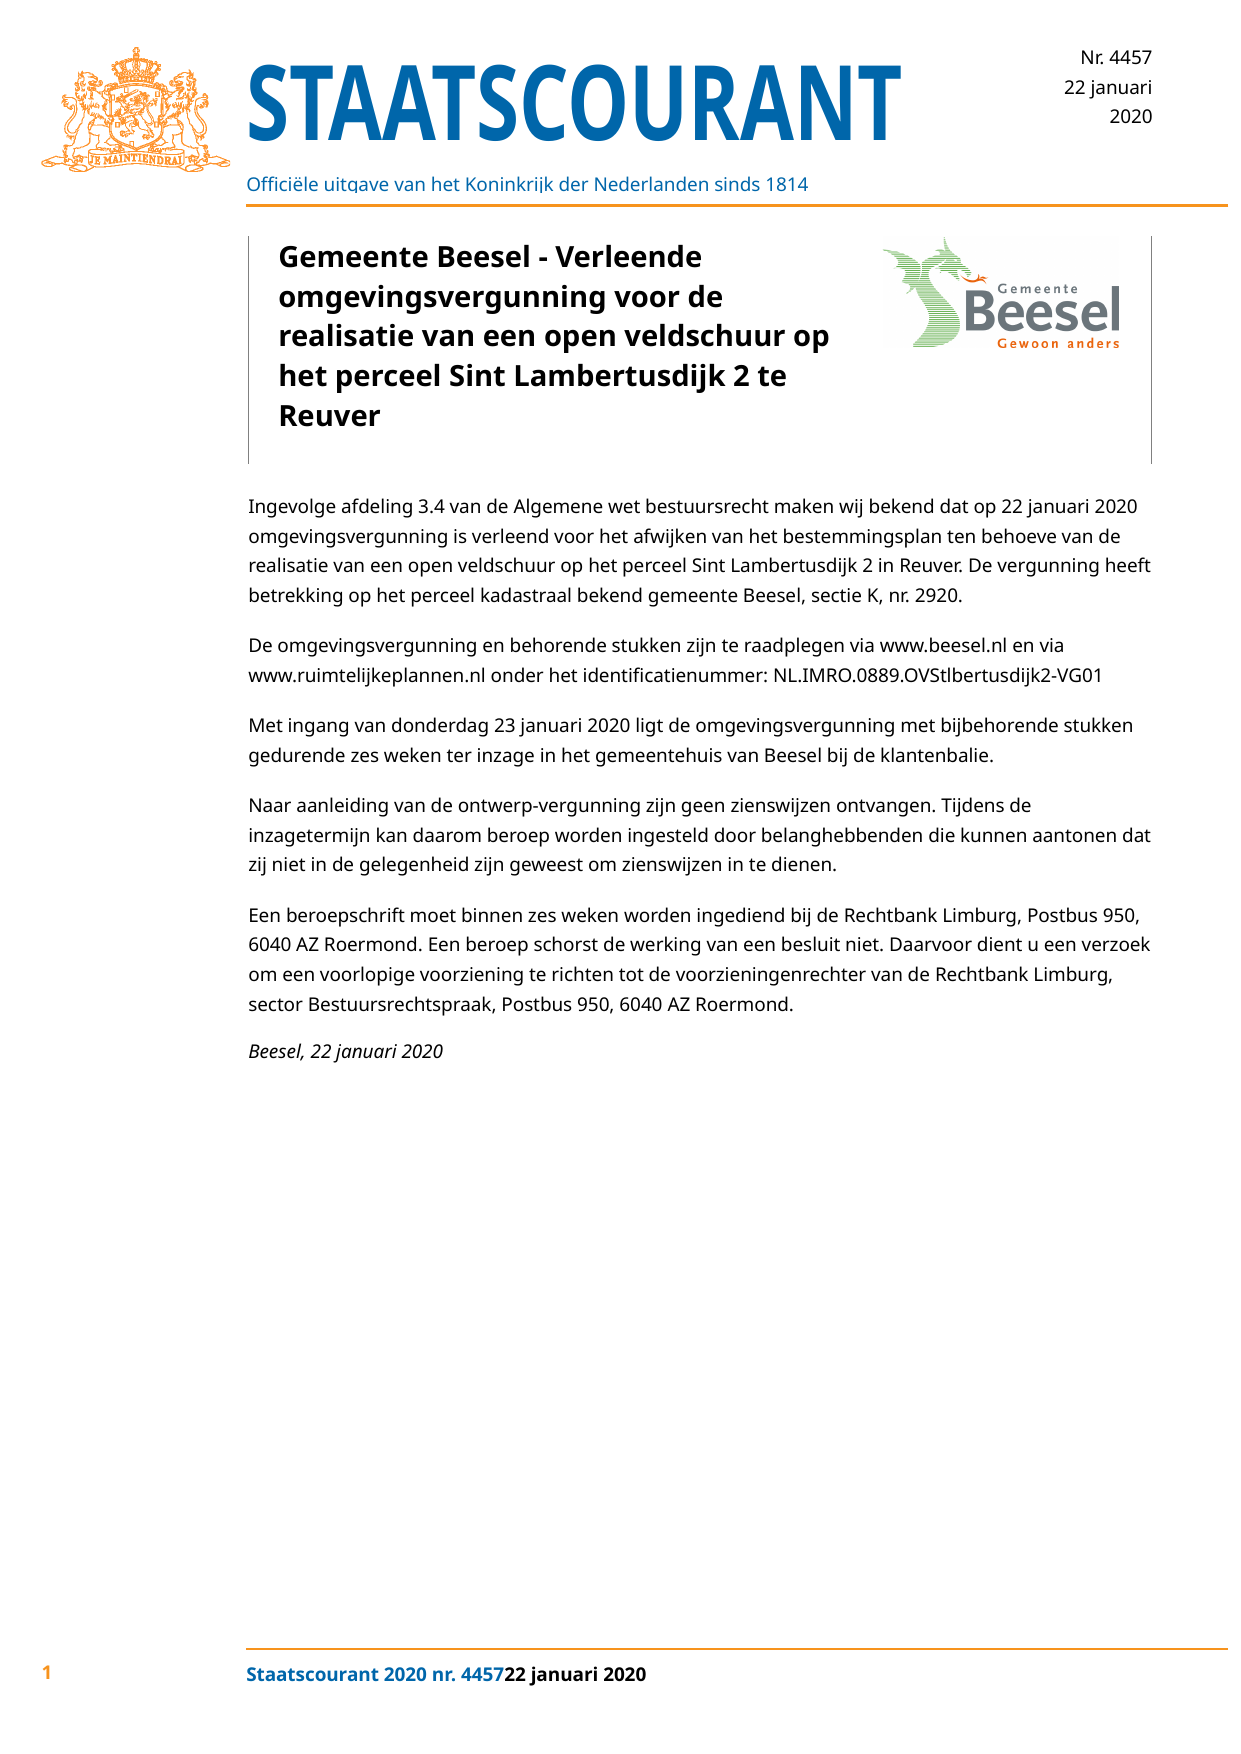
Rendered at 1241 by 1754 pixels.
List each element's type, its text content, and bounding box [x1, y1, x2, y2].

text Een beroepschrift moet binnen zes weken worden ingediend bij de Rechtbank Limburg, Postbus 950, 6040 AZ Roermond. Een beroep schorst de werking van een besluit niet. Daarvoor dient u een verzoek om een voorlopige voorziening te richten tot de voorzieningenrechter van de Rechtbank Limburg, sector Bestuursrechtspraak, Postbus 950, 6040 AZ Roermond. [248, 902, 1152, 1017]
text Beesel, 22 januari 2020 [248, 1039, 1152, 1064]
text De omgevingsvergunning en behorende stukken zijn te raadplegen via www.beesel.nl en via www.ruimtelijkeplannen.nl onder het identificatienummer: NL.IMRO.0889.OVStlbertusdijk2-VG01 [248, 632, 1152, 688]
text Met ingang van donderdag 23 januari 2020 ligt de omgevingsvergunning met bijbehorende stukken gedurende zes weken ter inzage in het gemeentehuis van Beesel bij de klantenbalie. [248, 712, 1152, 768]
picture [41, 47, 231, 172]
table_header Gemeente Beesel - Verleende omgevingsvergunning voor de realisatie van een open veldschuur op het perceel Sint Lambertusdijk 2 te Reuver [249, 236, 850, 464]
text Naar aanleiding van de ontwerp-vergunning zijn geen zienswijzen ontvangen. Tijdens de inzagetermijn kan daarom beroep worden ingesteld door belanghebbenden die kunnen aantonen dat zij niet in de gelegenheid zijn geweest om zienswijzen in te dienen. [248, 792, 1152, 877]
text Ingevolge afdeling 3.4 van de Algemene wet bestuursrecht maken wij bekend dat op 22 januari 2020 omgevingsvergunning is verleend voor het afwijken van het bestemmingsplan ten behoeve van de realisatie van een open veldschuur op het perceel Sint Lambertusdijk 2 in Reuver. De vergunning heeft betrekking op het perceel kadastraal bekend gemeente Beesel, sectie K, nr. 2920. [248, 493, 1152, 608]
picture [882, 236, 1119, 348]
table_header [850, 236, 1151, 464]
